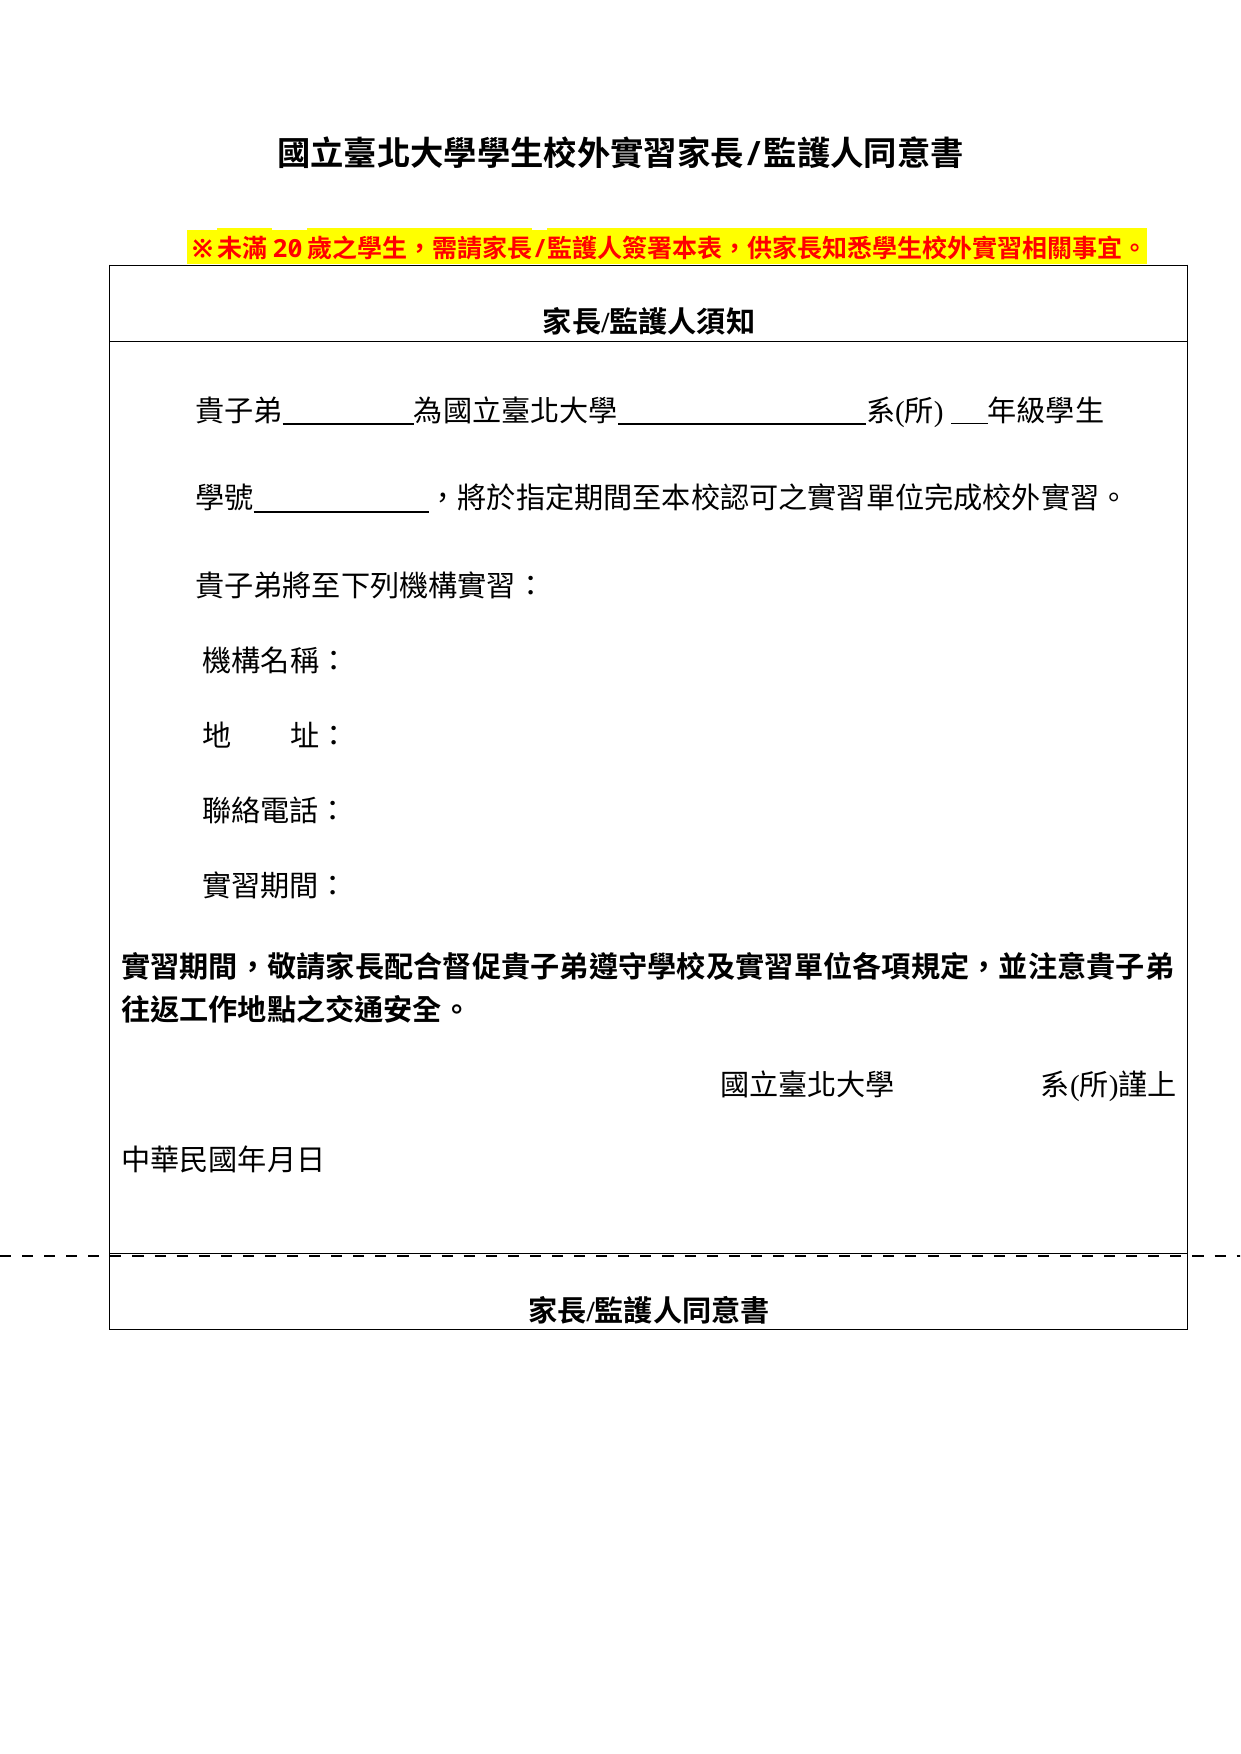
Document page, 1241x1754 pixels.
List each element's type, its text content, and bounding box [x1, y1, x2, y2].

table_cell 貴子弟 為國立臺北大學 系(所) 年級學生 學號 ，將於指定期間至本校認可之實習單位完成校外實習。 貴子弟將至下列機構實習： 機構名稱： 地 址： 聯絡電話： 實習期間： 實習期間，敬請家長配合督促貴子弟遵守學校及實習單位各項規定，並注意貴子弟往返工作地點之交通安全。 國立臺北大學 系(所)謹上 中華民國年月日 [110, 342, 1187, 1253]
text 國立臺北大學學生校外實習家長/監護人同意書 [187, 127, 1053, 175]
table_header 家長/監護人須知 [110, 266, 1187, 341]
text ※未滿20歲之學生，需請家長/監護人簽署本表，供家長知悉學生校外實習相關事宜。 [187, 228, 1147, 264]
table_cell 家長/監護人同意書 [110, 1254, 1187, 1329]
